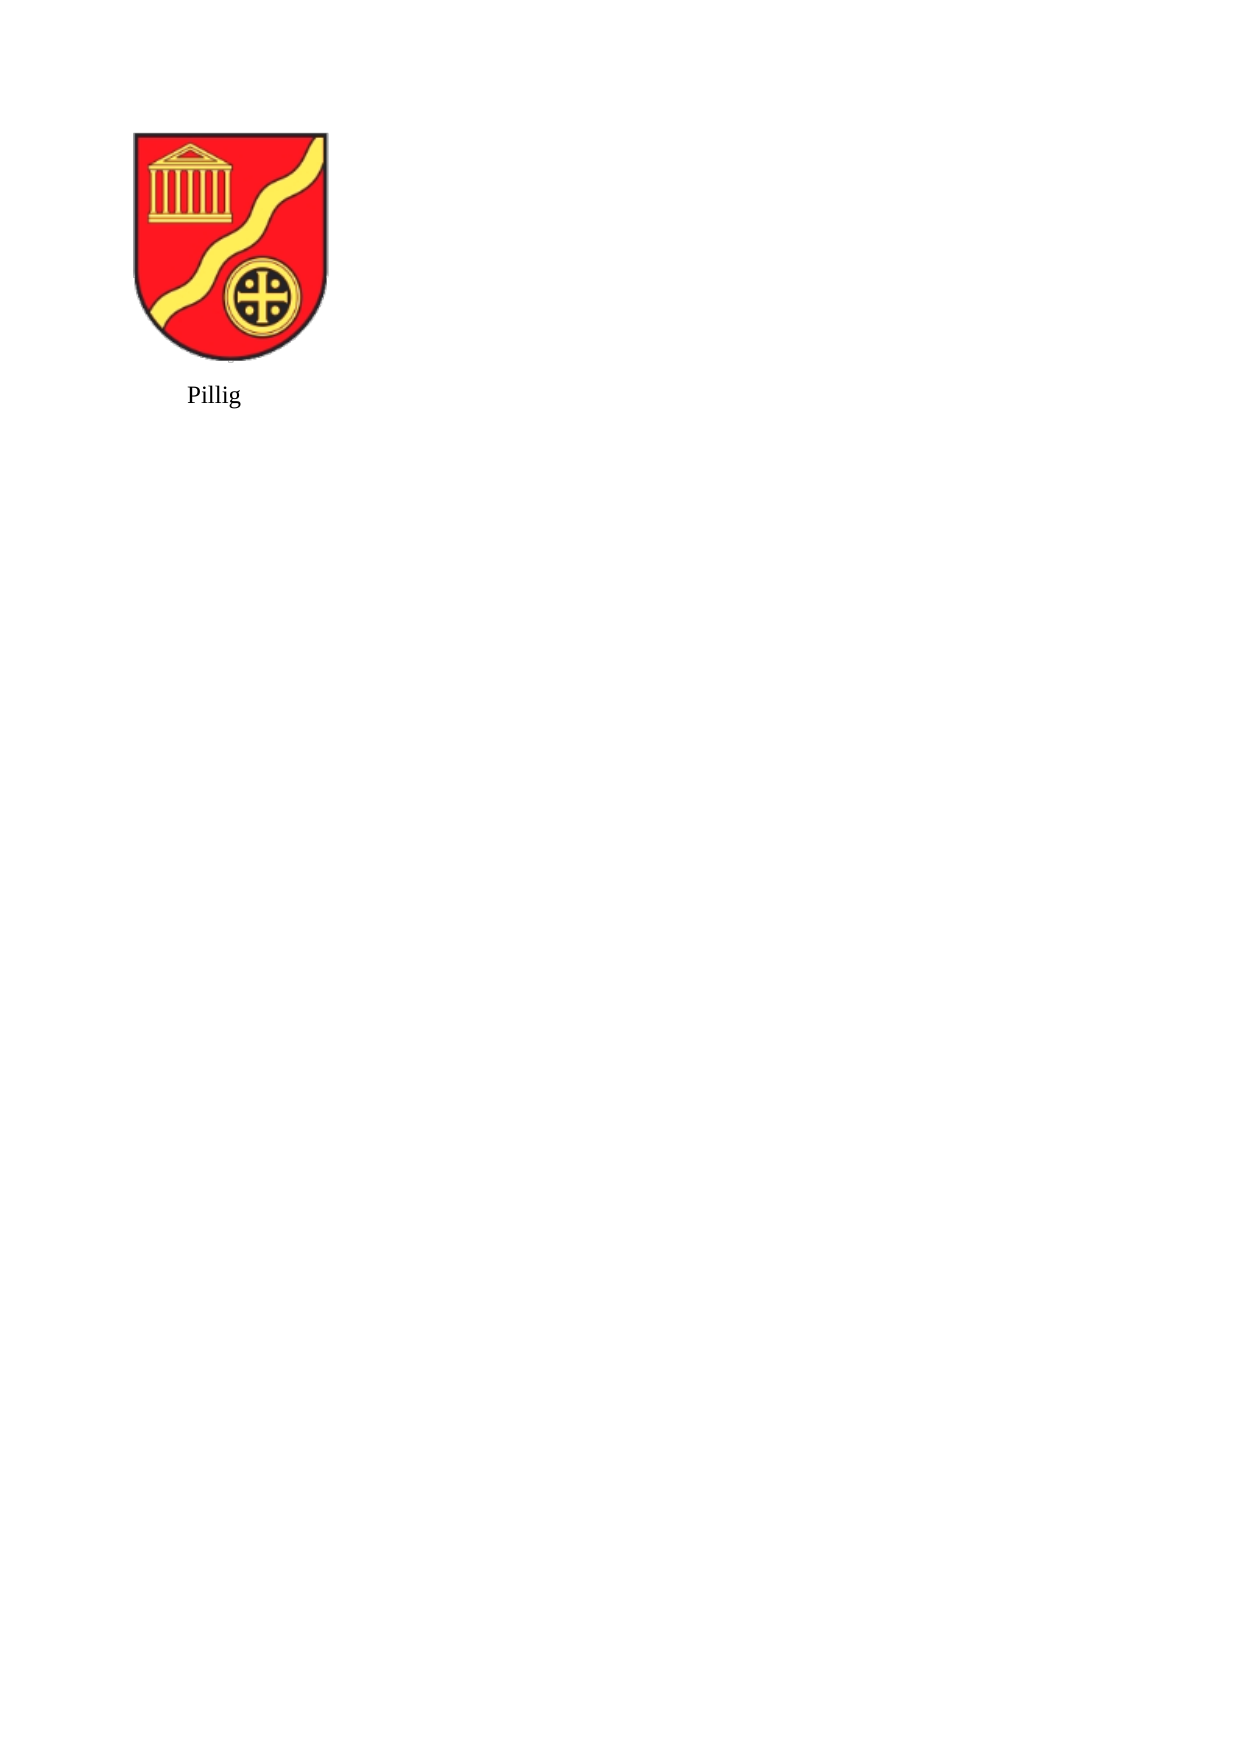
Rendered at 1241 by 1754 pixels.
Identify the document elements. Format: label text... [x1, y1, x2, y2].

text Pillig [118, 381, 1122, 409]
picture [118, 118, 343, 381]
